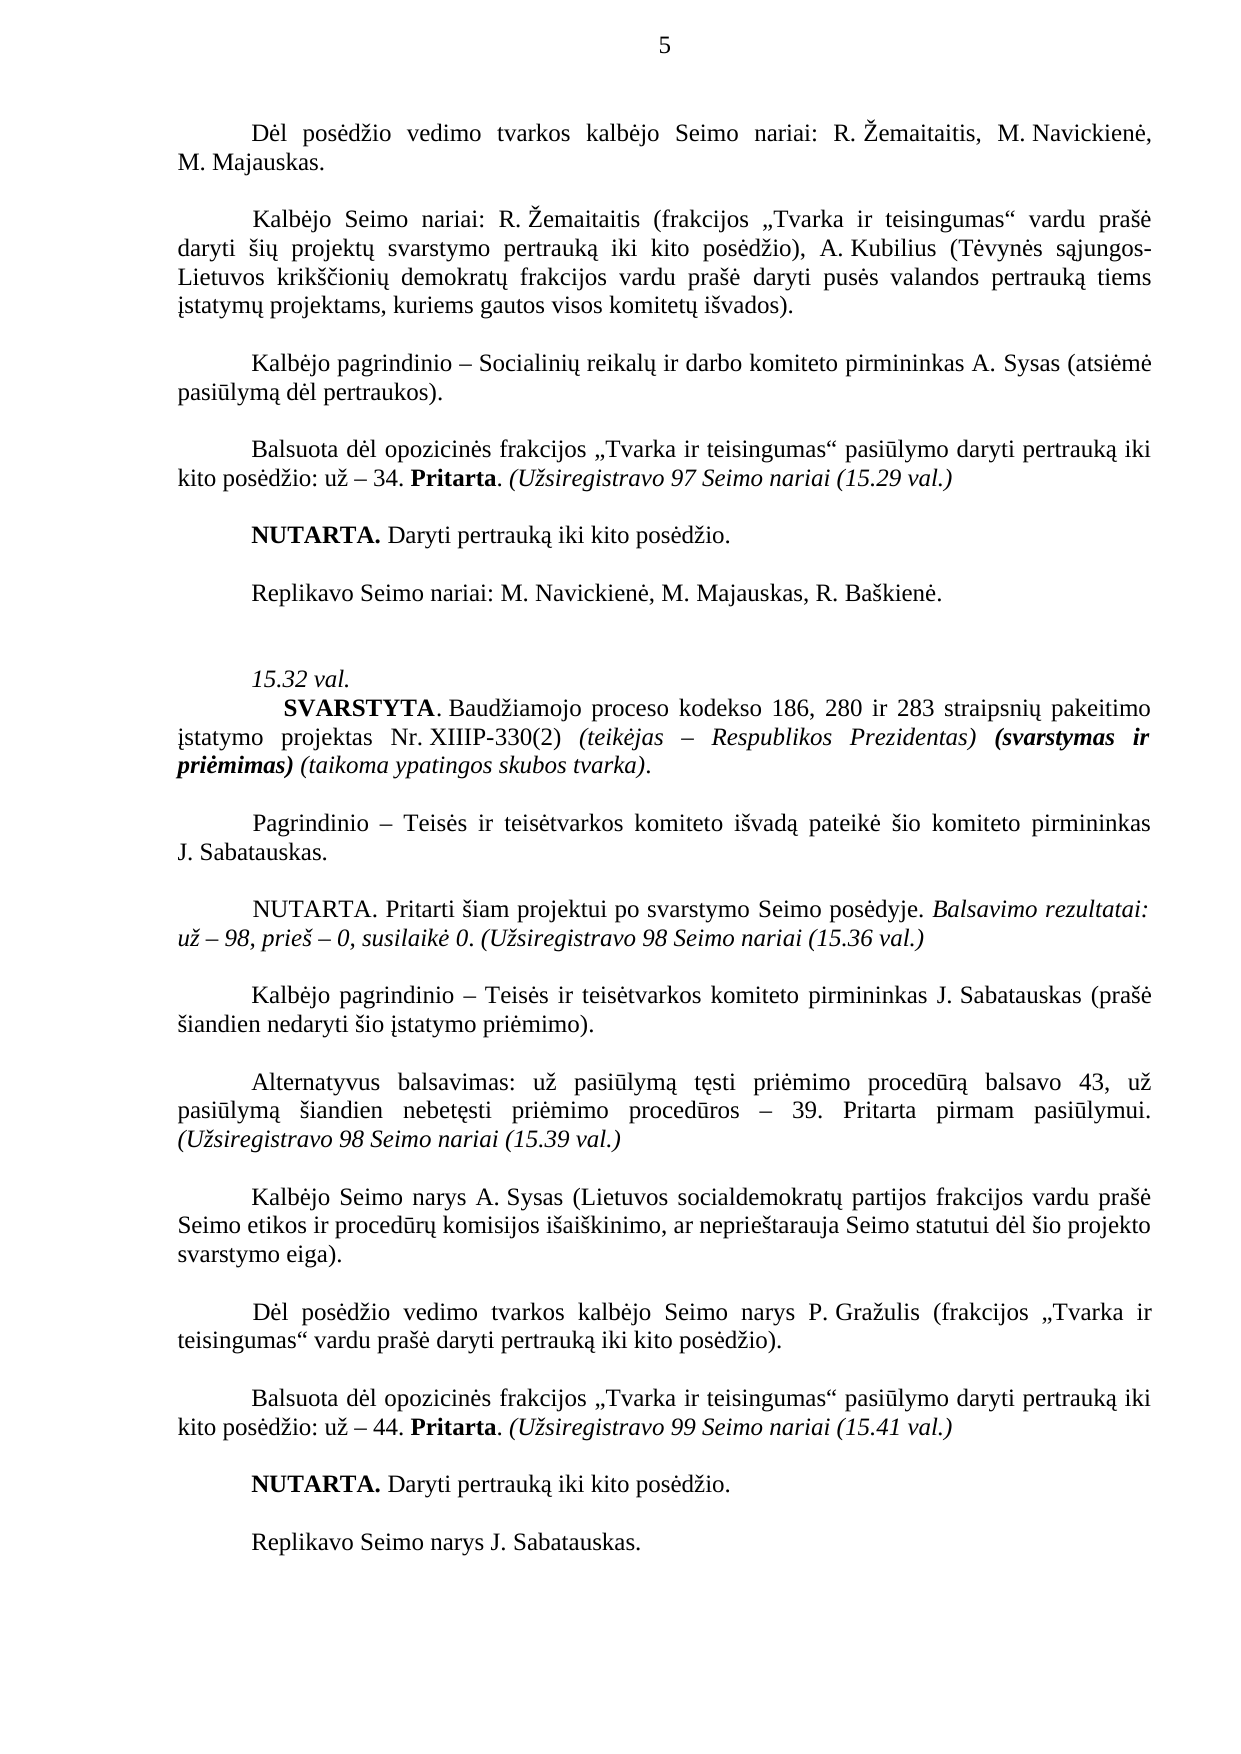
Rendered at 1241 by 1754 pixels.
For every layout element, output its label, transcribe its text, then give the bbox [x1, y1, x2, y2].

text Replikavo Seimo narys J. Sabatauskas. [177, 1527, 1152, 1556]
text NUTARTA. Daryti pertrauką iki kito posėdžio. [177, 521, 1152, 549]
text Kalbėjo pagrindinio – Socialinių reikalų ir darbo komiteto pirmininkas A. Sysas (atsiėmė pasiūlymą dėl pertraukos). [177, 348, 1152, 406]
text Dėl posėdžio vedimo tvarkos kalbėjo Seimo narys P. Gražulis (frakcijos „Tvarka ir teisingumas“ vardu prašė daryti pertrauką iki kito posėdžio). [177, 1297, 1152, 1354]
text Replikavo Seimo nariai: M. Navickienė, M. Majauskas, R. Baškienė. [177, 578, 1152, 607]
text SVARSTYTA. Baudžiamojo proceso kodekso 186, 280 ir 283 straipsnių pakeitimo įstatymo projektas Nr. XIIIP-330(2) (teikėjas – Respublikos Prezidentas) (svarstymas ir priėmimas) (taikoma ypatingos skubos tvarka). [177, 693, 1152, 779]
text 15.32 val. [177, 664, 1152, 693]
text Pagrindinio – Teisės ir teisėtvarkos komiteto išvadą pateikė šio komiteto pirmininkas J. Sabatauskas. [177, 808, 1152, 866]
text Kalbėjo Seimo nariai: R. Žemaitaitis (frakcijos „Tvarka ir teisingumas“ vardu prašė daryti šių projektų svarstymo pertrauką iki kito posėdžio), A. Kubilius (Tėvynės sąjungos-Lietuvos krikščionių demokratų frakcijos vardu prašė daryti pusės valandos pertrauką tiems įstatymų projektams, kuriems gautos visos komitetų išvados). [177, 204, 1152, 319]
text NUTARTA. Pritarti šiam projektui po svarstymo Seimo posėdyje. Balsavimo rezultatai: už – 98, prieš – 0, susilaikė 0. (Užsiregistravo 98 Seimo nariai (15.36 val.) [177, 894, 1152, 952]
text Alternatyvus balsavimas: už pasiūlymą tęsti priėmimo procedūrą balsavo 43, už pasiūlymą šiandien nebetęsti priėmimo procedūros – 39. Pritarta pirmam pasiūlymui. (Užsiregistravo 98 Seimo nariai (15.39 val.) [177, 1067, 1152, 1153]
text Kalbėjo pagrindinio – Teisės ir teisėtvarkos komiteto pirmininkas J. Sabatauskas (prašė šiandien nedaryti šio įstatymo priėmimo). [177, 981, 1152, 1038]
text NUTARTA. Daryti pertrauką iki kito posėdžio. [177, 1469, 1152, 1498]
text Balsuota dėl opozicinės frakcijos „Tvarka ir teisingumas“ pasiūlymo daryti pertrauką iki kito posėdžio: už – 34. Pritarta. (Užsiregistravo 97 Seimo nariai (15.29 val.) [177, 434, 1152, 492]
text Kalbėjo Seimo narys A. Sysas (Lietuvos socialdemokratų partijos frakcijos vardu prašė Seimo etikos ir procedūrų komisijos išaiškinimo, ar neprieštarauja Seimo statutui dėl šio projekto svarstymo eiga). [177, 1182, 1152, 1268]
text Balsuota dėl opozicinės frakcijos „Tvarka ir teisingumas“ pasiūlymo daryti pertrauką iki kito posėdžio: už – 44. Pritarta. (Užsiregistravo 99 Seimo nariai (15.41 val.) [177, 1383, 1152, 1441]
text Dėl posėdžio vedimo tvarkos kalbėjo Seimo nariai: R. Žemaitaitis, M. Navickienė, M. Majauskas. [177, 118, 1152, 176]
